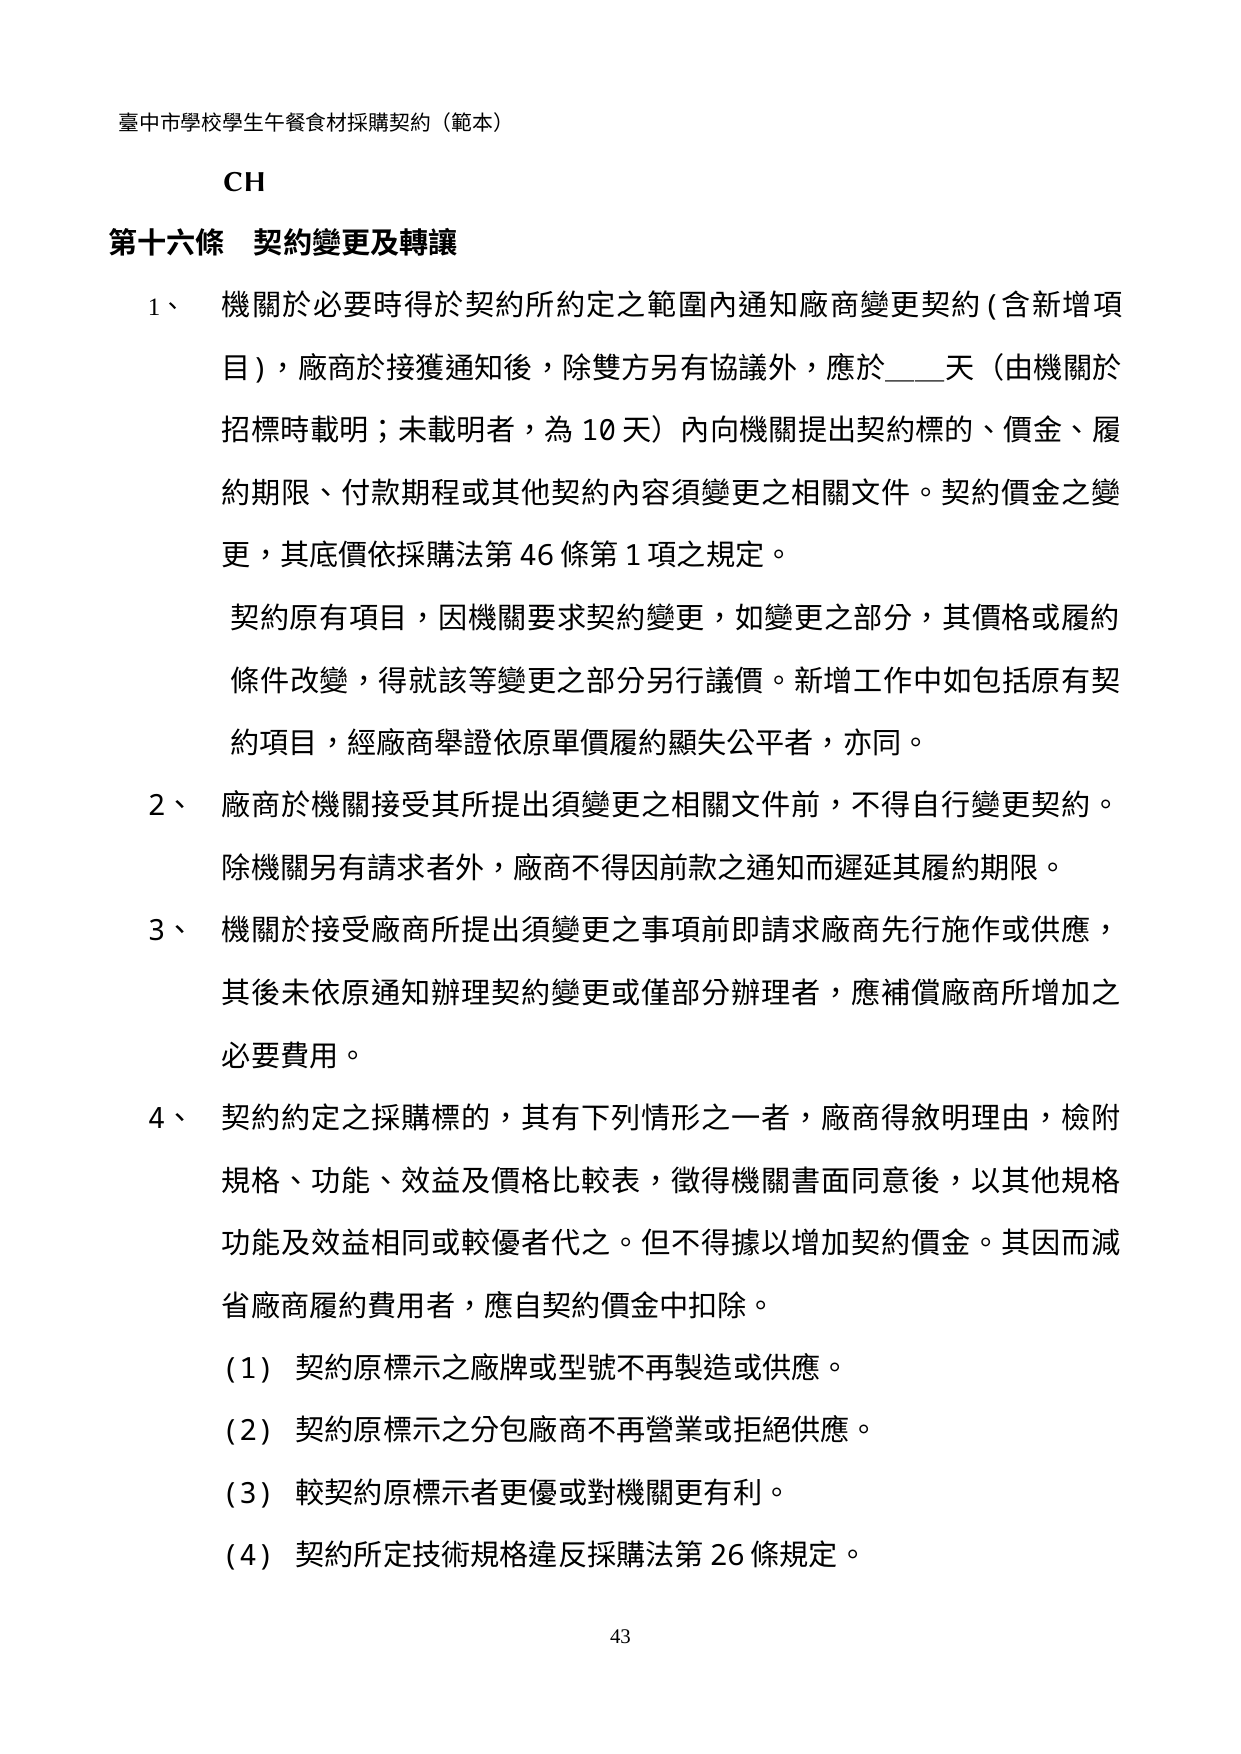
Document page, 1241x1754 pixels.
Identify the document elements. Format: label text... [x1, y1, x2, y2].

text 契約原有項目，因機關要求契約變更，如變更之部分，其價格或履約條件改變，得就該等變更之部分另行議價。新增工作中如包括原有契約項目，經廠商舉證依原單價履約顯失公平者，亦同。 [230, 574, 1122, 762]
text 第十六條 契約變更及轉讓 [108, 199, 1122, 262]
list 契約所定技術規格違反採購法第26條規定。 [222, 1512, 1122, 1574]
list 契約約定之採購標的，其有下列情形之一者，廠商得敘明理由，檢附規格、功能、效益及價格比較表，徵得機關書面同意後，以其他規格、功能及效益相同或較優者代之。但不得據以增加契約價金。其因而減省廠商履約費用者，應自契約價金中扣除。 [148, 1074, 1122, 1324]
list 廠商與其連帶保證廠商如有債務等糾紛，應自行協調或循法律途徑解決。 [148, 137, 1122, 199]
list 機關於必要時得於契約所約定之範圍內通知廠商變更契約(含新增項目)，廠商於接獲通知後，除雙方另有協議外，應於＿＿天（由機關於招標時載明；未載明者，為10天）內向機關提出契約標的、價金、履約期限、付款期程或其他契約內容須變更之相關文件。契約價金之變更，其底價依採購法第46條第1項之規定。 [148, 262, 1122, 574]
list 廠商於機關接受其所提出須變更之相關文件前，不得自行變更契約。除機關另有請求者外，廠商不得因前款之通知而遲延其履約期限。 [148, 762, 1122, 887]
list 機關於接受廠商所提出須變更之事項前即請求廠商先行施作或供應，其後未依原通知辦理契約變更或僅部分辦理者，應補償廠商所增加之必要費用。 [148, 887, 1122, 1074]
list 契約原標示之廠牌或型號不再製造或供應。 [222, 1324, 1122, 1387]
list 契約原標示之分包廠商不再營業或拒絕供應。 [222, 1387, 1122, 1449]
list 較契約原標示者更優或對機關更有利。 [222, 1449, 1122, 1512]
